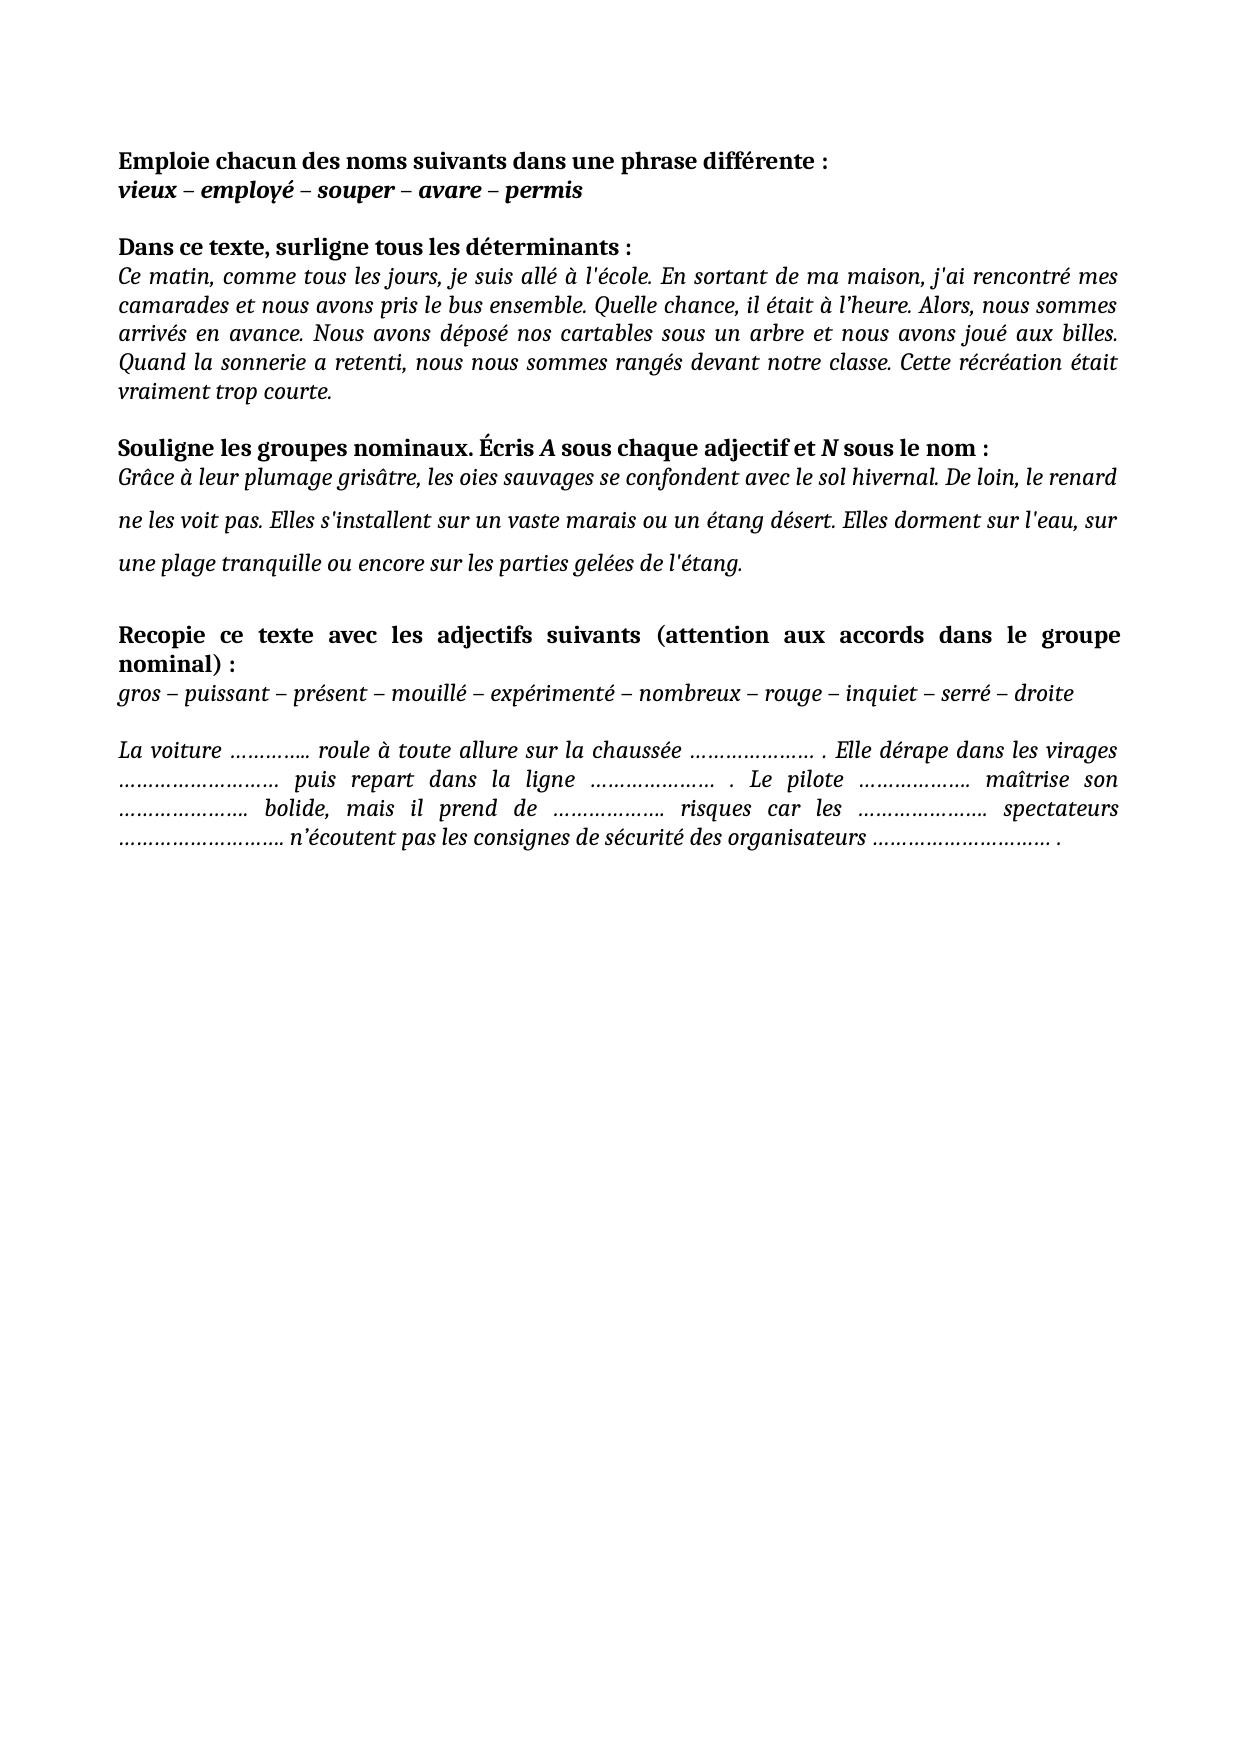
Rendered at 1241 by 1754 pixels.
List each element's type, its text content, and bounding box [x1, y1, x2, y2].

text Recopie ce texte avec les adjectifs suivants (attention aux accords dans le groupe nominal) : [118, 621, 1122, 679]
text vieux – employé – souper – avare – permis [118, 176, 1122, 204]
text gros – puissant – présent – mouillé – expérimenté – nombreux – rouge – inquiet – serré – droite [118, 679, 1122, 707]
text Emploie chacun des noms suivants dans une phrase différente : [118, 147, 1122, 176]
text Ce matin, comme tous les jours, je suis allé à l'école. En sortant de ma maison, j'ai rencontré mes camarades et nous avons pris le bus ensemble. Quelle chance, il était à l’heure. Alors, nous sommes arrivés en avance. Nous avons déposé nos cartables sous un arbre et nous avons joué aux billes. Quand la sonnerie a retenti, nous nous sommes rangés devant notre classe. Cette récréation était vraiment trop courte. [118, 262, 1122, 406]
text La voiture ………….. roule à toute allure sur la chaussée ………………… . Elle dérape dans les virages ……………………… puis repart dans la ligne ………………… . Le pilote ………………. maîtrise son …………………. bolide, mais il prend de ………………. risques car les …………………. spectateurs ………………………. n’écoutent pas les consignes de sécurité des organisateurs ………………………… . [118, 736, 1122, 851]
text Dans ce texte, surligne tous les déterminants : [118, 233, 1122, 262]
text Grâce à leur plumage grisâtre, les oies sauvages se confondent avec le sol hivernal. De loin, le renard ne les voit pas. Elles s'installent sur un vaste marais ou un étang désert. Elles dorment sur l'eau, sur une plage tranquille ou encore sur les parties gelées de l'étang. [118, 463, 1122, 578]
text Souligne les groupes nominaux. Écris A sous chaque adjectif et N sous le nom : [118, 434, 1122, 463]
